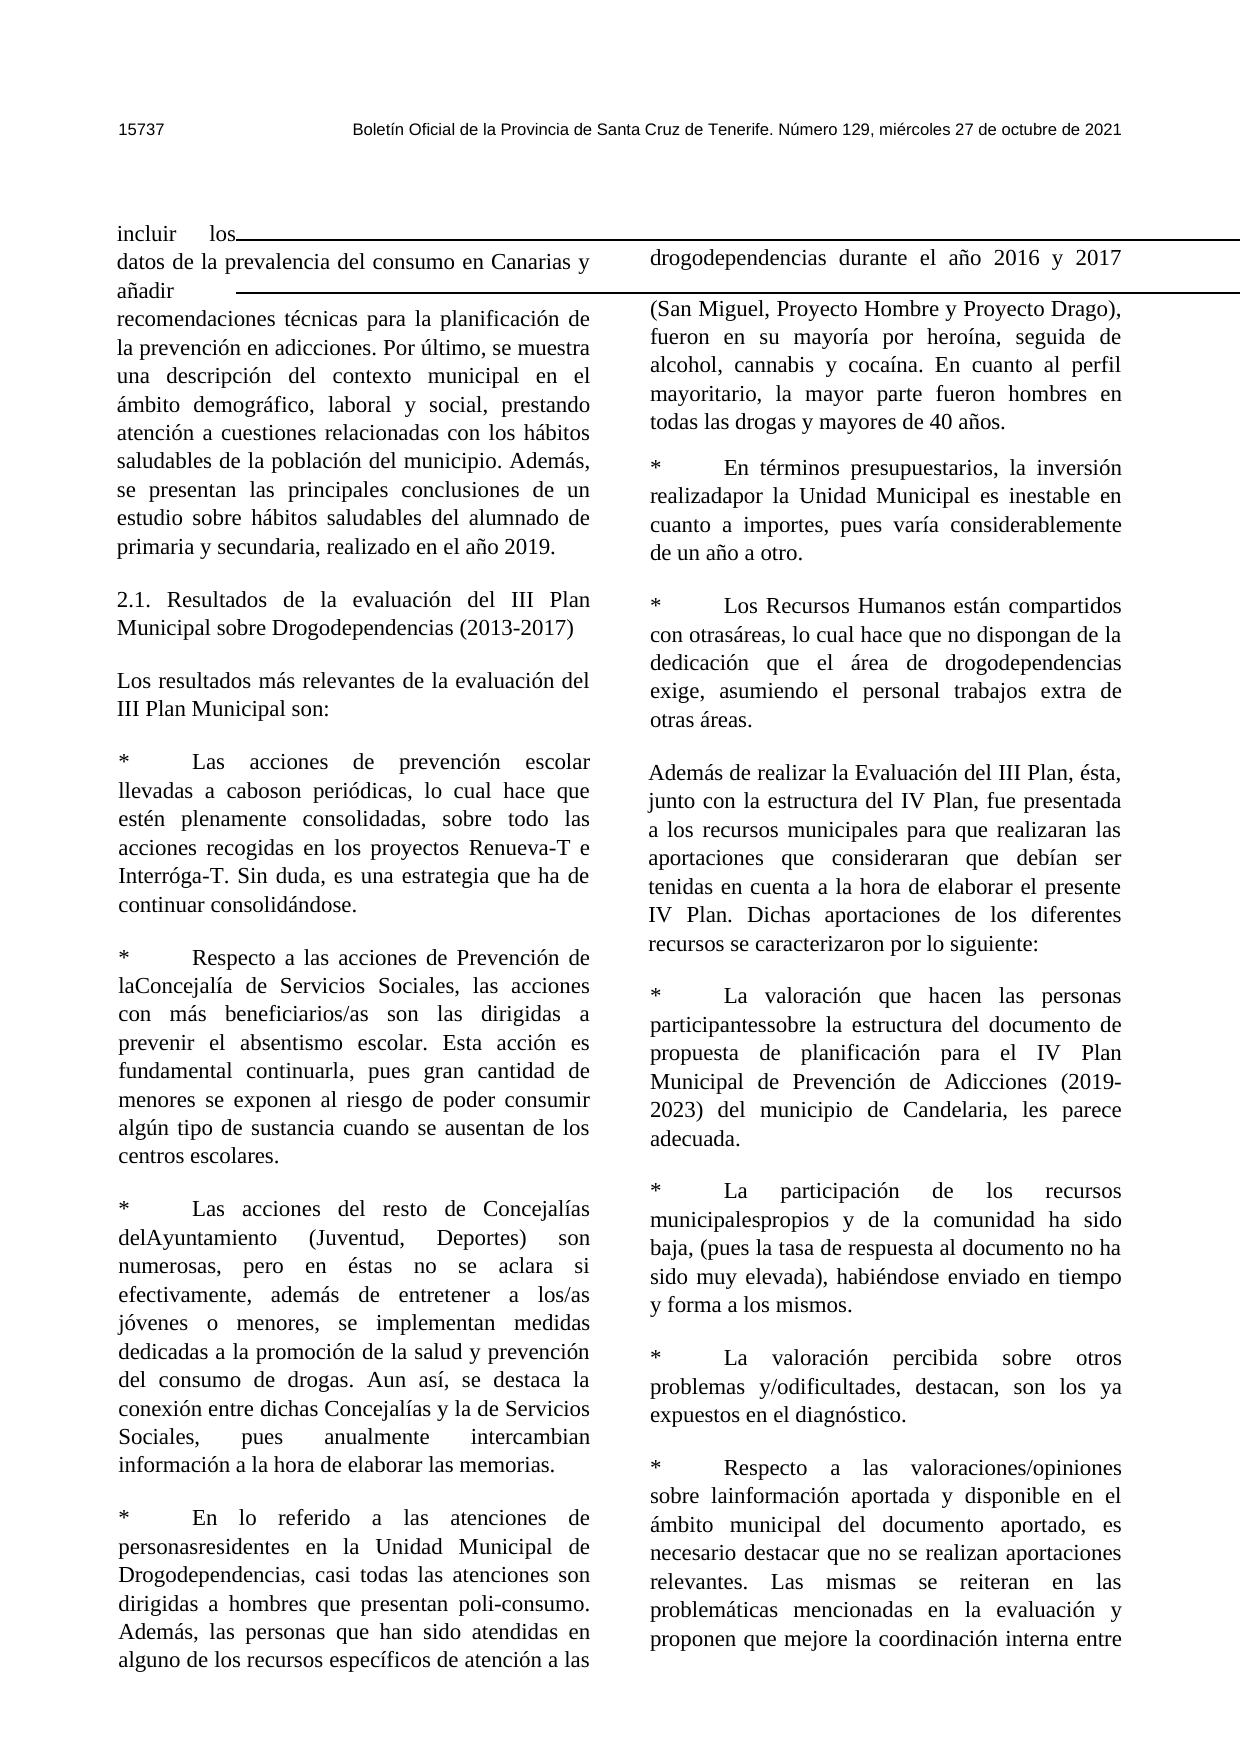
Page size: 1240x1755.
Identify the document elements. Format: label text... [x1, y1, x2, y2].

list Las acciones del resto de Concejalías delAyuntamiento (Juventud, Deportes) son numerosas, pero en éstas no se aclara si efectivamente, además de entretener a los/as jóvenes o menores, se implementan medidas dedicadas a la promoción de la salud y prevención del consumo de drogas. Aun así, se destaca la conexión entre dichas Concejalías y la de Servicios Sociales, pues anualmente intercambian información a la hora de elaborar las memorias. [118, 1196, 591, 1478]
list La valoración percibida sobre otros problemas y/odificultades, destacan, son los ya expuestos en el diagnóstico. [650, 1344, 1122, 1427]
list drogodependencias durante el año 2016 y 2017 [650, 241, 1122, 292]
text Además de realizar la Evaluación del III Plan, ésta, junto con la estructura del IV Plan, fue presentada a los recursos municipales para que realizaran las aportaciones que consideraran que debían ser tenidas en cuenta a la hora de elaborar el presente IV Plan. Dichas aportaciones de los diferentes recursos se caracterizaron por lo siguiente: [648, 759, 1122, 956]
list En términos presupuestarios, la inversión realizadapor la Unidad Municipal es inestable en cuanto a importes, pues varía considerablemente de un año a otro. [650, 454, 1122, 566]
list Los Recursos Humanos están compartidos con otrasáreas, lo cual hace que no dispongan de la dedicación que el área de drogodependencias exige, asumiendo el personal trabajos extra de otras áreas. [650, 592, 1122, 732]
list La participación de los recursos municipalespropios y de la comunidad ha sido baja, (pues la tasa de respuesta al documento no ha sido muy elevada), habiéndose enviado en tiempo y forma a los mismos. [650, 1178, 1122, 1318]
list (San Miguel, Proyecto Hombre y Proyecto Drago), fueron en su mayoría por heroína, seguida de alcohol, cannabis y cocaína. En cuanto al perfil mayoritario, la mayor parte fueron hombres en todas las drogas y mayores de 40 años. [650, 294, 1122, 435]
list Respecto a las valoraciones/opiniones sobre lainformación aportada y disponible en el ámbito municipal del documento aportado, es necesario destacar que no se realizan aportaciones relevantes. Las mismas se reiteran en las problemáticas mencionadas en la evaluación y proponen que mejore la coordinación interna entre [650, 1454, 1122, 1651]
text Los resultados más relevantes de la evaluación del III Plan Municipal son: [117, 667, 591, 722]
list Las acciones de prevención escolar llevadas a caboson periódicas, lo cual hace que estén plenamente consolidadas, sobre todo las acciones recogidas en los proyectos Renueva-T e Interróga-T. Sin duda, es una estrategia que ha de continuar consolidándose. [118, 748, 591, 917]
text incluir los datos de la prevalencia del consumo en Canarias y añadir recomendaciones técnicas para la planificación de la prevención en adicciones. Por último, se muestra una descripción del contexto municipal en el ámbito demográfico, laboral y social, prestando atención a cuestiones relacionadas con los hábitos saludables de la población del municipio. Además, se presentan las principales conclusiones de un estudio sobre hábitos saludables del alumnado de primaria y secundaria, realizado en el año 2019. [117, 220, 591, 559]
text 2.1. Resultados de la evaluación del III Plan Municipal sobre Drogodependencias (2013-2017) [117, 586, 591, 641]
list Respecto a las acciones de Prevención de laConcejalía de Servicios Sociales, las acciones con más beneficiarios/as son las dirigidas a prevenir el absentismo escolar. Esta acción es fundamental continuarla, pues gran cantidad de menores se exponen al riesgo de poder consumir algún tipo de sustancia cuando se ausentan de los centros escolares. [118, 943, 591, 1169]
list En lo referido a las atenciones de personasresidentes en la Unidad Municipal de Drogodependencias, casi todas las atenciones son dirigidas a hombres que presentan poli-consumo. Además, las personas que han sido atendidas en alguno de los recursos específicos de atención a las [118, 1504, 591, 1673]
list La valoración que hacen las personas participantessobre la estructura del documento de propuesta de planificación para el IV Plan Municipal de Prevención de Adicciones (2019-2023) del municipio de Candelaria, les parece adecuada. [650, 982, 1122, 1151]
